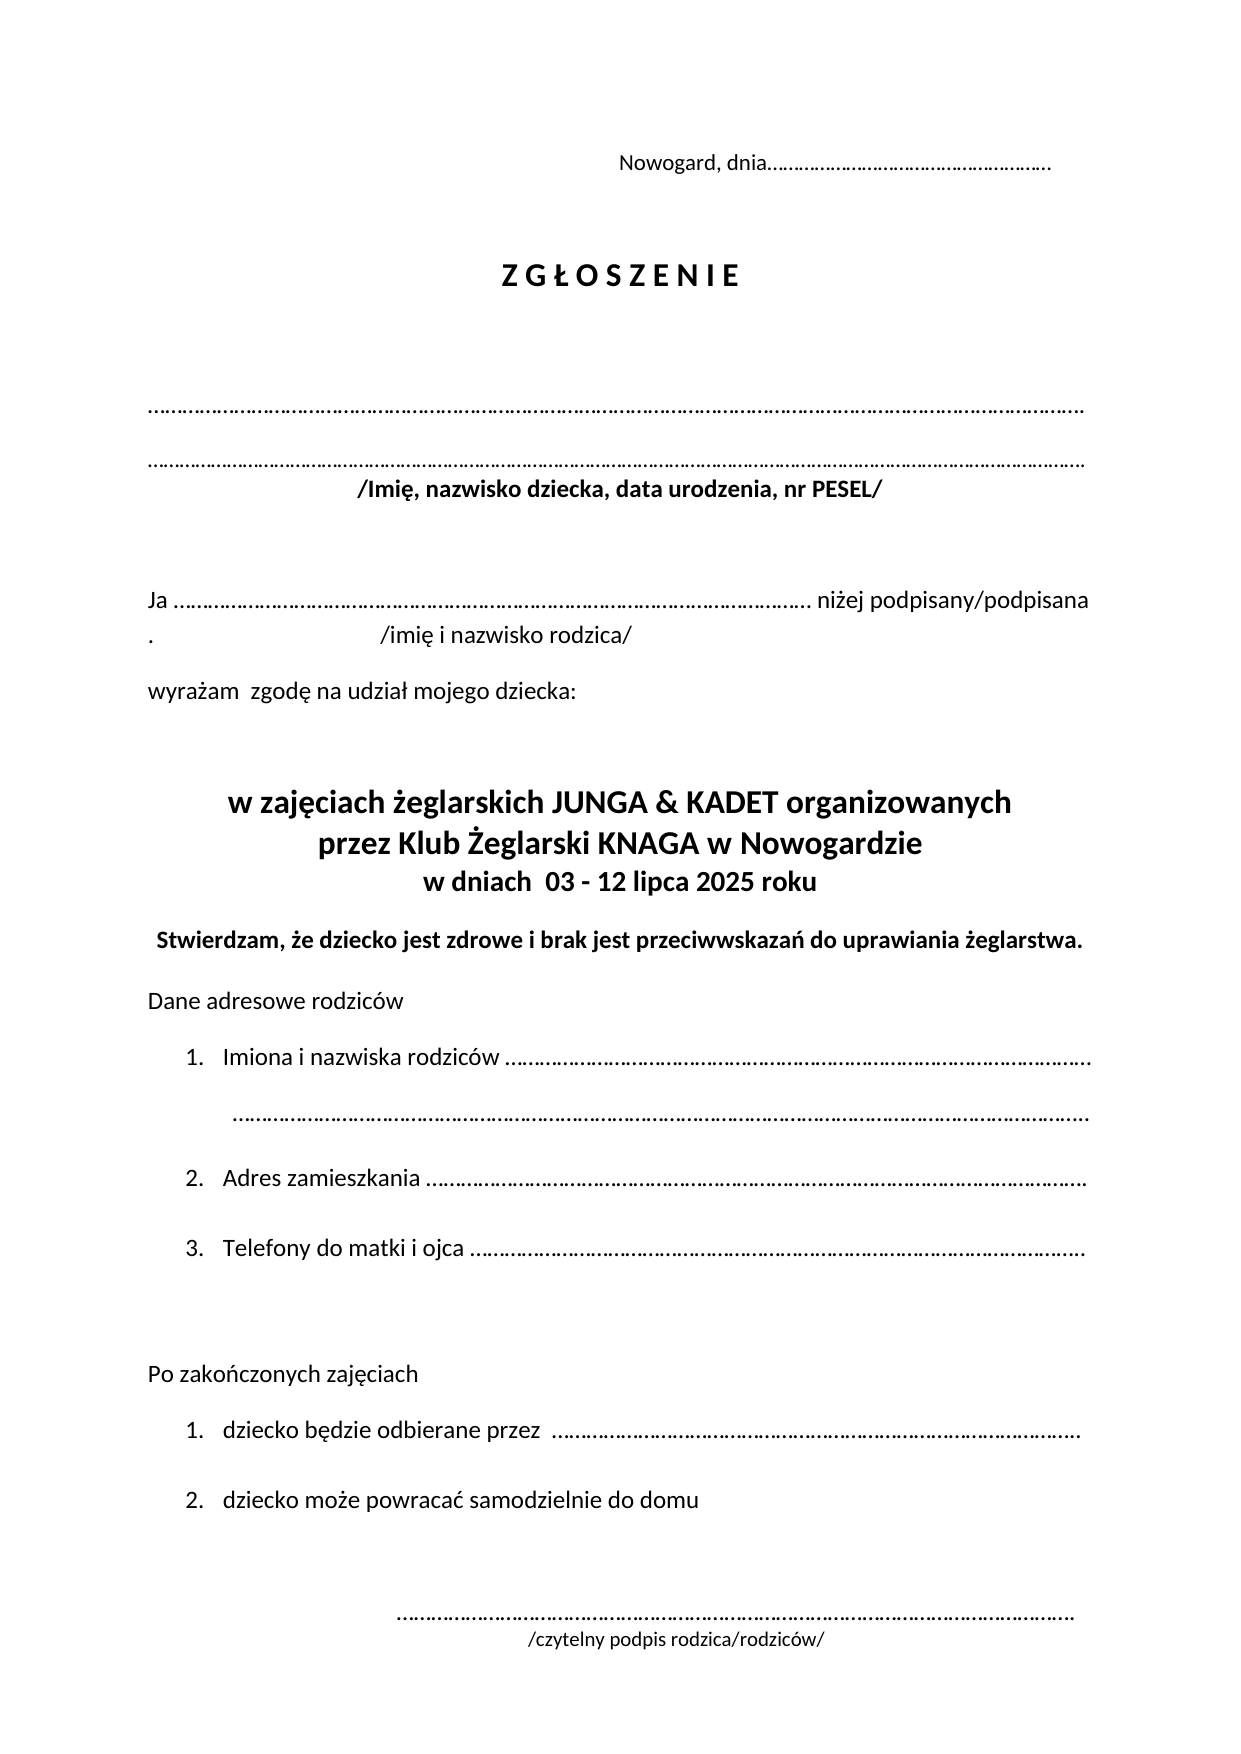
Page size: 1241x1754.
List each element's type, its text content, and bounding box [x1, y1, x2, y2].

text Ja ………………………………………………………………………………………………… niżej podpisany/podpisana . /imię i nazwisko rodzica/ [148, 584, 1092, 650]
text ……………………………………………………………………………………………………………………………………………………………. [148, 445, 1092, 473]
text przez Klub Żeglarski KNAGA w Nowogardzie [148, 822, 1092, 863]
text wyrażam zgodę na udział mojego dziecka: [148, 675, 1092, 706]
text w dniach 03 - 12 lipca 2025 roku [148, 863, 1092, 898]
list Imiona i nazwiska rodziców ………………………………………………………………………………………… [185, 1041, 1092, 1072]
list Telefony do matki i ojca …………………………………………………………………………………………….. [185, 1233, 1092, 1263]
text ………………………………………………………………………………………………………………………………………………. [148, 389, 1092, 419]
text Nowogard, dnia……………………………………………… [148, 148, 1092, 176]
text Z G Ł O S Z E N I E [148, 254, 1092, 294]
list dziecko może powracać samodzielnie do domu [185, 1484, 1092, 1515]
text w zajęciach żeglarskich JUNGA & KADET organizowanych [148, 781, 1092, 822]
list dziecko będzie odbierane przez ……………………………………………………………………………….. [185, 1414, 1092, 1445]
text /Imię, nazwisko dziecka, data urodzenia, nr PESEL/ [148, 473, 1092, 503]
text /czytelny podpis rodzica/rodziców/ [148, 1626, 1092, 1652]
text Dane adresowe rodziców [148, 985, 1092, 1016]
list Adres zamieszkania ……………………………………………………………………………………………………. [185, 1163, 1092, 1193]
text Stwierdzam, że dziecko jest zdrowe i brak jest przeciwwskazań do uprawiania żeglarstwa. [148, 924, 1092, 955]
text ………………………………………………………………………………………………………. [148, 1596, 1092, 1626]
text ………………………………………………………………………………………………………………………………….. [148, 1097, 1092, 1128]
text Po zakończonych zajęciach [148, 1358, 1092, 1389]
